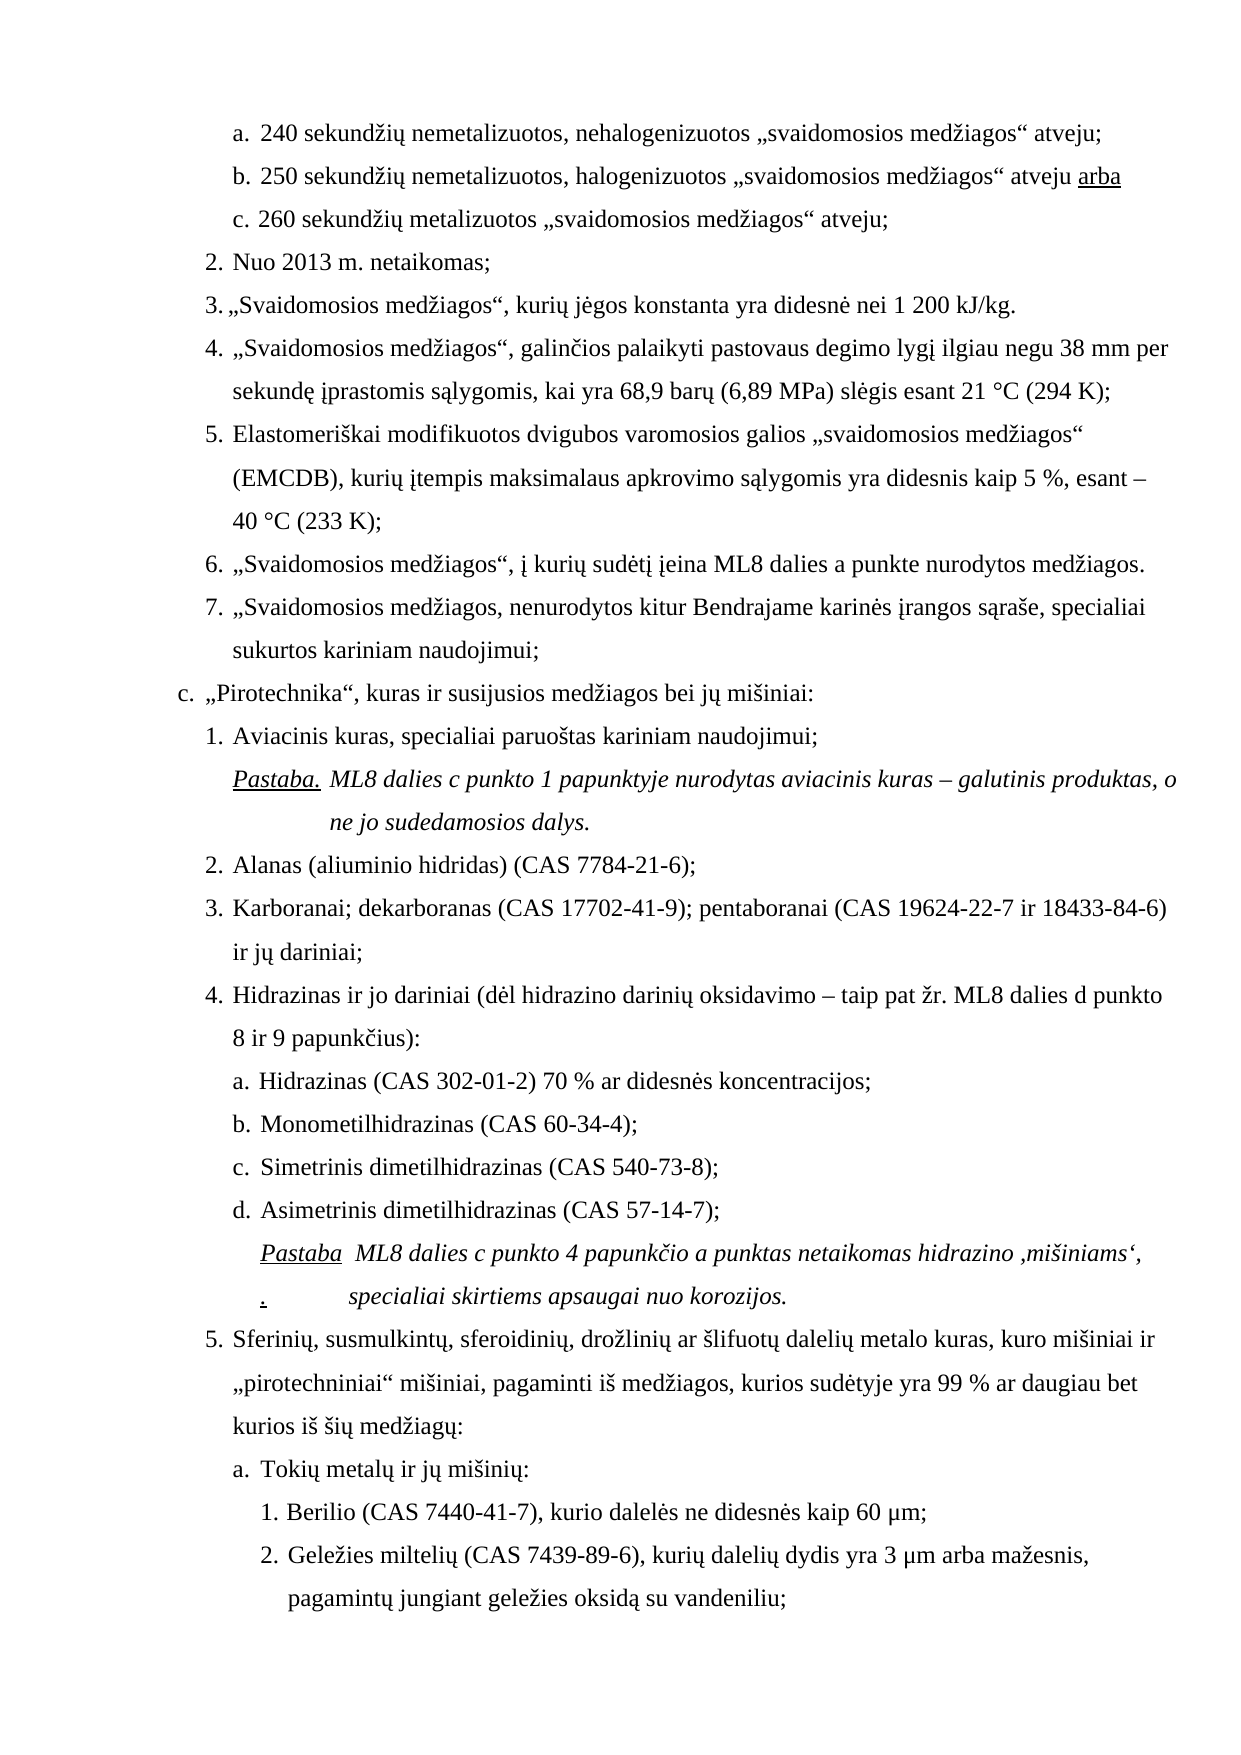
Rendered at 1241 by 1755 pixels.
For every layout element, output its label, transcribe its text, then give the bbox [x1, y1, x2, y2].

table_header d. [233, 1195, 260, 1324]
table_header ML8 dalies c punkto 1 papunktyje nurodytas aviacinis kuras – galutinis produktas, o ne jo sudedamosios dalys. [329, 764, 1181, 850]
table_header 7. [205, 592, 232, 678]
table_header c. [177, 678, 205, 1626]
table_header Elastomeriškai modifikuotos dvigubos varomosios galios „svaidomosios medžiagos“ (EMCDB), kurių įtempis maksimalaus apkrovimo sąlygomis yra didesnis kaip 5 %, esant –40 °C (233 K); [233, 420, 1181, 549]
table_header Tokių metalų ir jų mišinių: [260, 1454, 1181, 1497]
table_header Hidrazinas ir jo dariniai (dėl hidrazino darinių oksidavimo – taip pat žr. ML8 dalies d punkto 8 ir 9 papunkčius): [233, 980, 1181, 1109]
table_header 1. [205, 721, 232, 851]
table_header a. [233, 118, 260, 161]
table_header Pastaba. [233, 764, 329, 850]
table_header 4. [205, 333, 232, 419]
table_header Nuo 2013 m. netaikomas; [233, 247, 1181, 290]
table_header ML8 dalies c punkto 4 papunkčio a punktas netaikomas hidrazino ,mišiniams‘, specialiai skirtiems apsaugai nuo korozijos. [348, 1238, 1181, 1324]
table_header 5. [205, 1325, 232, 1626]
table_header 2. [205, 851, 232, 893]
table_header 240 sekundžių nemetalizuotos, nehalogenizuotos „svaidomosios medžiagos“ atveju; [260, 118, 1181, 161]
table_header Hidrazinas (CAS 302-01-2) 70 % ar didesnės koncentracijos; [259, 1066, 1181, 1109]
table_header Aviacinis kuras, specialiai paruoštas kariniam naudojimui; [233, 721, 1181, 764]
table_header „Svaidomosios medžiagos“, į kurių sudėtį įeina ML8 dalies a punkte nurodytos medžiagos. [233, 549, 1181, 592]
table_header Pastaba. [260, 1238, 348, 1324]
table_header a. [233, 1066, 258, 1109]
table_header [177, 118, 205, 678]
table_header b. [233, 1109, 260, 1152]
table_header 2. [205, 247, 232, 290]
table_header 4. [205, 980, 232, 1324]
table_header c. [233, 1152, 260, 1195]
table_header Geležies miltelių (CAS 7439-89-6), kurių dalelių dydis yra 3 μm arba mažesnis, pagamintų jungiant geležies oksidą su vandeniliu; [288, 1540, 1181, 1626]
table_header 5. [205, 420, 232, 549]
table_header c. [233, 204, 258, 247]
table_header „Pirotechnika“, kuras ir susijusios medžiagos bei jų mišiniai: [205, 678, 1181, 743]
table_header Sferinių, susmulkintų, sferoidinių, drožlinių ar šlifuotų dalelių metalo kuras, kuro mišiniai ir „pirotechniniai“ mišiniai, pagaminti iš medžiagos, kurios sudėtyje yra 99 % ar daugiau bet kurios iš šių medžiagų: [233, 1325, 1181, 1454]
table_header Alanas (aliuminio hidridas) (CAS 7784-21-6); [233, 851, 1181, 893]
table_header Karboranai; dekarboranas (CAS 17702-41-9); pentaboranai (CAS 19624-22-7 ir 18433-84-6) ir jų dariniai; [233, 894, 1181, 980]
table_header Asimetrinis dimetilhidrazinas (CAS 57-14-7); [260, 1195, 1181, 1238]
table_header a. [233, 1454, 260, 1626]
table_header 1. [260, 1497, 286, 1540]
table_header Simetrinis dimetilhidrazinas (CAS 540-73-8); [260, 1152, 1181, 1195]
table_header 3. [205, 894, 232, 980]
table_header Berilio (CAS 7440-41-7), kurio dalelės ne didesnės kaip 60 μm; [286, 1497, 1181, 1540]
table_header 2. [260, 1540, 288, 1626]
table_header „Svaidomosios medžiagos, nenurodytos kitur Bendrajame karinės įrangos sąraše, specialiai sukurtos kariniam naudojimui; [233, 592, 1181, 678]
table_header b. [233, 161, 260, 204]
table_header 3. [205, 290, 228, 333]
table_header 260 sekundžių metalizuotos „svaidomosios medžiagos“ atveju; [258, 204, 1181, 247]
table_header Monometilhidrazinas (CAS 60-34-4); [260, 1109, 1181, 1152]
table_header [205, 118, 232, 247]
table_header 6. [205, 549, 232, 592]
table_header 250 sekundžių nemetalizuotos, halogenizuotos „svaidomosios medžiagos“ atveju arba [260, 161, 1181, 204]
table_header „Svaidomosios medžiagos“, kurių jėgos konstanta yra didesnė nei 1 200 kJ/kg. [228, 290, 1181, 333]
table_header „Svaidomosios medžiagos“, galinčios palaikyti pastovaus degimo lygį ilgiau negu 38 mm per sekundę įprastomis sąlygomis, kai yra 68,9 barų (6,89 MPa) slėgis esant 21 °C (294 K); [233, 333, 1181, 419]
